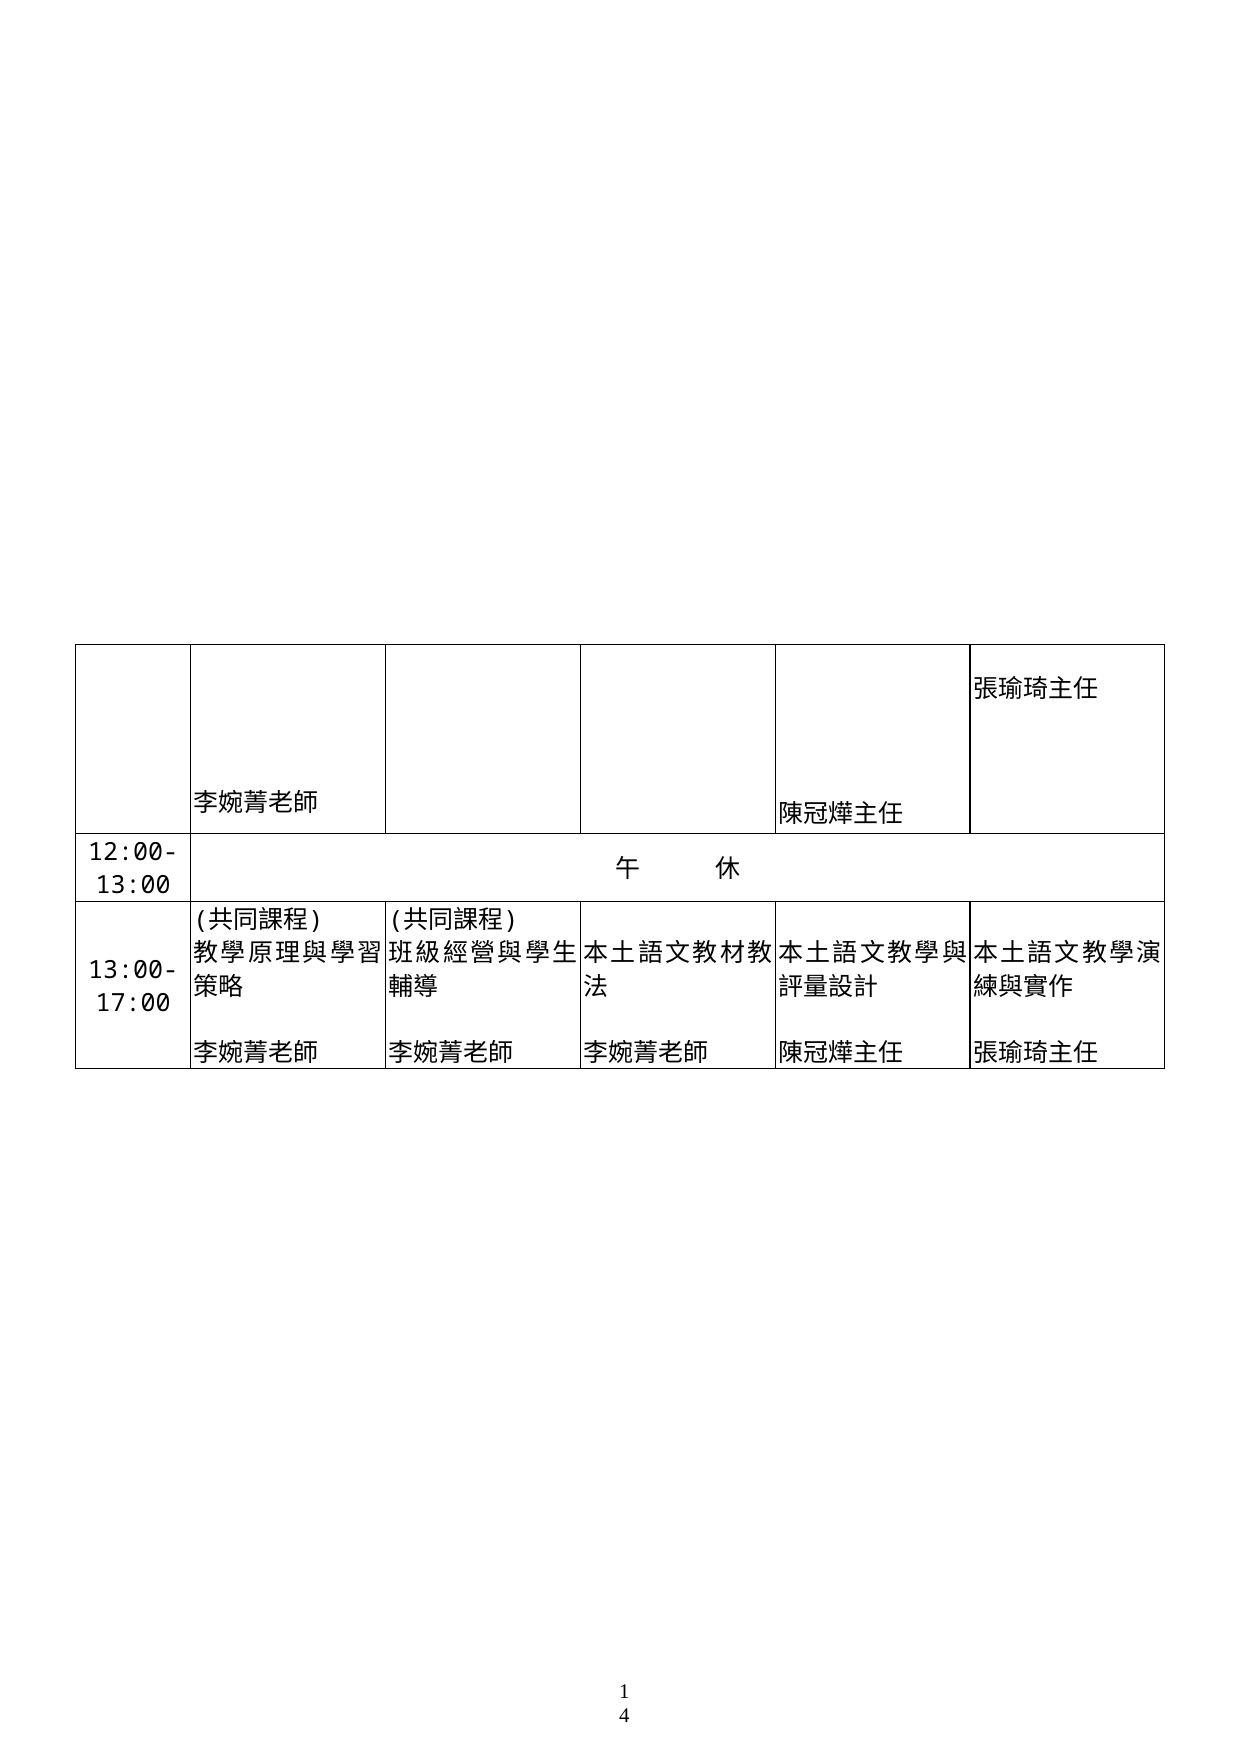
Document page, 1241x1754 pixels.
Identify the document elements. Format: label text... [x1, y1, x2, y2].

table_cell 本土語文教學演練與實作 張瑜琦主任 [971, 902, 1164, 1068]
table_cell [76, 645, 190, 833]
table_cell 13:00-17:00 [76, 902, 190, 1068]
table_cell 張瑜琦主任 [971, 645, 1164, 833]
table_cell 本土語文教材教法 李婉菁老師 [581, 902, 775, 1068]
table_cell [386, 645, 580, 833]
table_cell 李婉菁老師 [191, 645, 385, 833]
table_cell 陳冠燁主任 [776, 645, 969, 833]
table_cell (共同課程) 教學原理與學習策略 李婉菁老師 [191, 902, 385, 1068]
table_cell (共同課程) 班級經營與學生輔導 李婉菁老師 [386, 902, 580, 1068]
table_cell 午 休 [191, 834, 1164, 901]
table_cell [581, 645, 775, 833]
table_cell 12:00-13:00 [76, 834, 190, 901]
table_cell 本土語文教學與評量設計 陳冠燁主任 [776, 902, 969, 1068]
